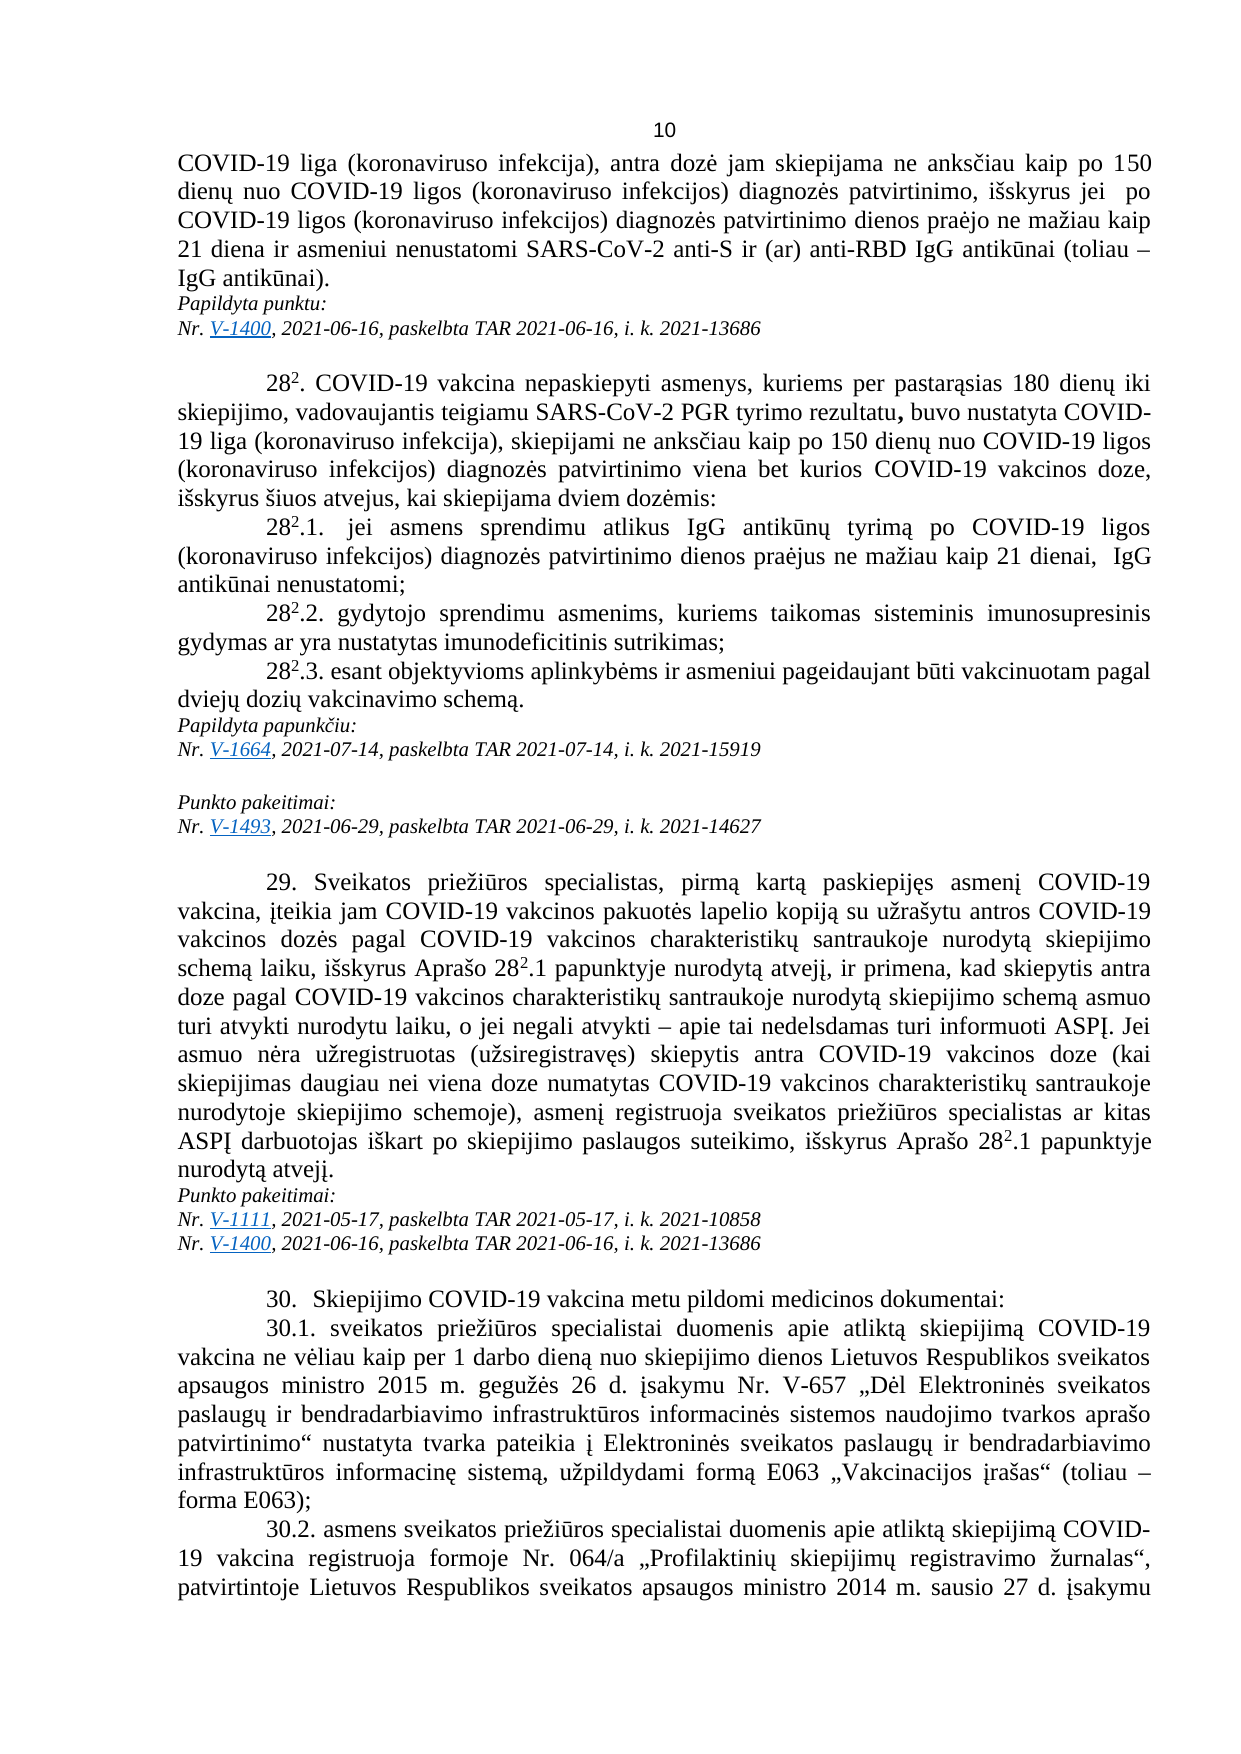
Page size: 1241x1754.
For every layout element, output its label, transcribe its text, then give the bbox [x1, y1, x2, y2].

text Nr. V-1400, 2021-06-16, paskelbta TAR 2021-06-16, i. k. 2021-13686 [177, 315, 1152, 339]
text 282.3. esant objektyvioms aplinkybėms ir asmeniui pageidaujant būti vakcinuotam pagal dviejų dozių vakcinavimo schemą. [177, 656, 1152, 713]
text 282. COVID-19 vakcina nepaskiepyti asmenys, kuriems per pastarąsias 180 dienų iki skiepijimo, vadovaujantis teigiamu SARS-CoV-2 PGR tyrimo rezultatu, buvo nustatyta COVID-19 liga (koronaviruso infekcija), skiepijami ne anksčiau kaip po 150 dienų nuo COVID-19 ligos (koronaviruso infekcijos) diagnozės patvirtinimo viena bet kurios COVID-19 vakcinos doze, išskyrus šiuos atvejus, kai skiepijama dviem dozėmis: [177, 368, 1152, 512]
text Papildyta papunkčiu: [177, 713, 1152, 737]
text Nr. V-1664, 2021-07-14, paskelbta TAR 2021-07-14, i. k. 2021-15919 [177, 737, 1152, 761]
text 30.1. sveikatos priežiūros specialistai duomenis apie atliktą skiepijimą COVID-19 vakcina ne vėliau kaip per 1 darbo dieną nuo skiepijimo dienos Lietuvos Respublikos sveikatos apsaugos ministro 2015 m. gegužės 26 d. įsakymu Nr. V-657 „Dėl Elektroninės sveikatos paslaugų ir bendradarbiavimo infrastruktūros informacinės sistemos naudojimo tvarkos aprašo patvirtinimo“ nustatyta tvarka pateikia į Elektroninės sveikatos paslaugų ir bendradarbiavimo infrastruktūros informacinę sistemą, užpildydami formą E063 „Vakcinacijos įrašas“ (toliau – forma E063); [177, 1313, 1152, 1514]
text Nr. V-1493, 2021-06-29, paskelbta TAR 2021-06-29, i. k. 2021-14627 [177, 814, 1152, 838]
text Nr. V-1400, 2021-06-16, paskelbta TAR 2021-06-16, i. k. 2021-13686 [177, 1231, 1152, 1255]
text 29. Sveikatos priežiūros specialistas, pirmą kartą paskiepijęs asmenį COVID-19 vakcina, įteikia jam COVID-19 vakcinos pakuotės lapelio kopiją su užrašytu antros COVID-19 vakcinos dozės pagal COVID-19 vakcinos charakteristikų santraukoje nurodytą skiepijimo schemą laiku, išskyrus Aprašo 282.1 papunktyje nurodytą atvejį, ir primena, kad skiepytis antra doze pagal COVID-19 vakcinos charakteristikų santraukoje nurodytą skiepijimo schemą asmuo turi atvykti nurodytu laiku, o jei negali atvykti – apie tai nedelsdamas turi informuoti ASPĮ. Jei asmuo nėra užregistruotas (užsiregistravęs) skiepytis antra COVID-19 vakcinos doze (kai skiepijimas daugiau nei viena doze numatytas COVID-19 vakcinos charakteristikų santraukoje nurodytoje skiepijimo schemoje), asmenį registruoja sveikatos priežiūros specialistas ar kitas ASPĮ darbuotojas iškart po skiepijimo paslaugos suteikimo, išskyrus Aprašo 282.1 papunktyje nurodytą atvejį. [177, 867, 1152, 1183]
text COVID-19 liga (koronaviruso infekcija), antra dozė jam skiepijama ne anksčiau kaip po 150 dienų nuo COVID-19 ligos (koronaviruso infekcijos) diagnozės patvirtinimo, išskyrus jei po COVID-19 ligos (koronaviruso infekcijos) diagnozės patvirtinimo dienos praėjo ne mažiau kaip 21 diena ir asmeniui nenustatomi SARS-CoV-2 anti-S ir (ar) anti-RBD IgG antikūnai (toliau – IgG antikūnai). [177, 148, 1152, 291]
text 30.2. asmens sveikatos priežiūros specialistai duomenis apie atliktą skiepijimą COVID-19 vakcina registruoja formoje Nr. 064/a „Profilaktinių skiepijimų registravimo žurnalas“, patvirtintoje Lietuvos Respublikos sveikatos apsaugos ministro 2014 m. sausio 27 d. įsakymu [177, 1514, 1152, 1600]
text Punkto pakeitimai: [177, 790, 1152, 814]
text Nr. V-1111, 2021-05-17, paskelbta TAR 2021-05-17, i. k. 2021-10858 [177, 1207, 1152, 1231]
text Punkto pakeitimai: [177, 1183, 1152, 1207]
text 30. Skiepijimo COVID-19 vakcina metu pildomi medicinos dokumentai: [177, 1284, 1152, 1313]
text Papildyta punktu: [177, 291, 1152, 315]
text 282.2. gydytojo sprendimu asmenims, kuriems taikomas sisteminis imunosupresinis gydymas ar yra nustatytas imunodeficitinis sutrikimas; [177, 598, 1152, 656]
text 282.1. jei asmens sprendimu atlikus IgG antikūnų tyrimą po COVID-19 ligos (koronaviruso infekcijos) diagnozės patvirtinimo dienos praėjus ne mažiau kaip 21 dienai, IgG antikūnai nenustatomi; [177, 512, 1152, 598]
